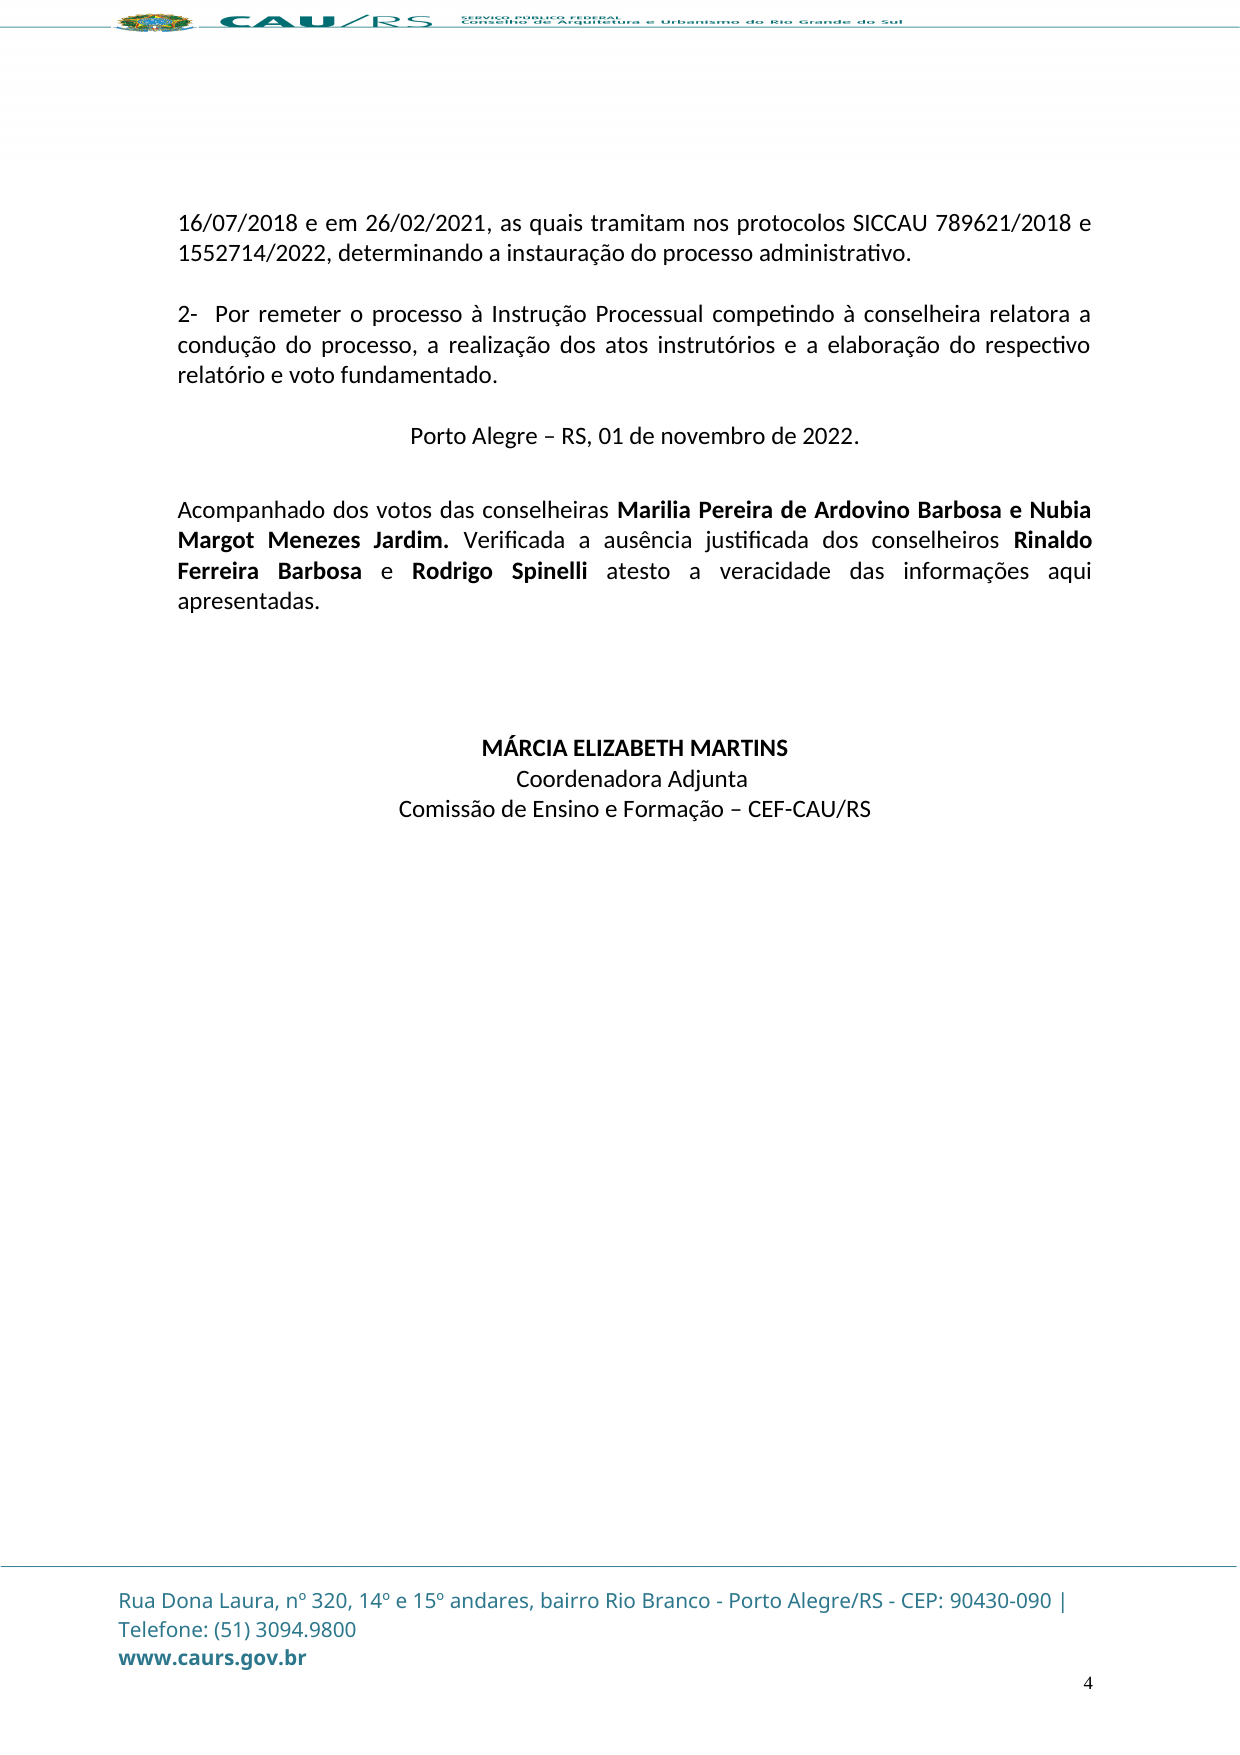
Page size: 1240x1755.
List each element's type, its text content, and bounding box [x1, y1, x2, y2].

text Porto Alegre – RS, 01 de novembro de 2022. [177, 420, 1092, 451]
text Coordenadora Adjunta [177, 763, 1092, 794]
text Comissão de Ensino e Formação – CEF-CAU/RS [177, 794, 1092, 824]
text MÁRCIA ELIZABETH MARTINS [177, 733, 1092, 763]
text Acompanhado dos votos das conselheiras Marilia Pereira de Ardovino Barbosa e Nubia Margot Menezes Jardim. Verificada a ausência justificada dos conselheiros Rinaldo Ferreira Barbosa e Rodrigo Spinelli atesto a veracidade das informações aqui apresentadas. [177, 494, 1092, 616]
text 2- Por remeter o processo à Instrução Processual competindo à conselheira relatora a condução do processo, a realização dos atos instrutórios e a elaboração do respectivo relatório e voto fundamentado. [177, 298, 1092, 390]
text 16/07/2018 e em 26/02/2021, as quais tramitam nos protocolos SICCAU 789621/2018 e 1552714/2022, determinando a instauração do processo administrativo. [177, 207, 1092, 268]
